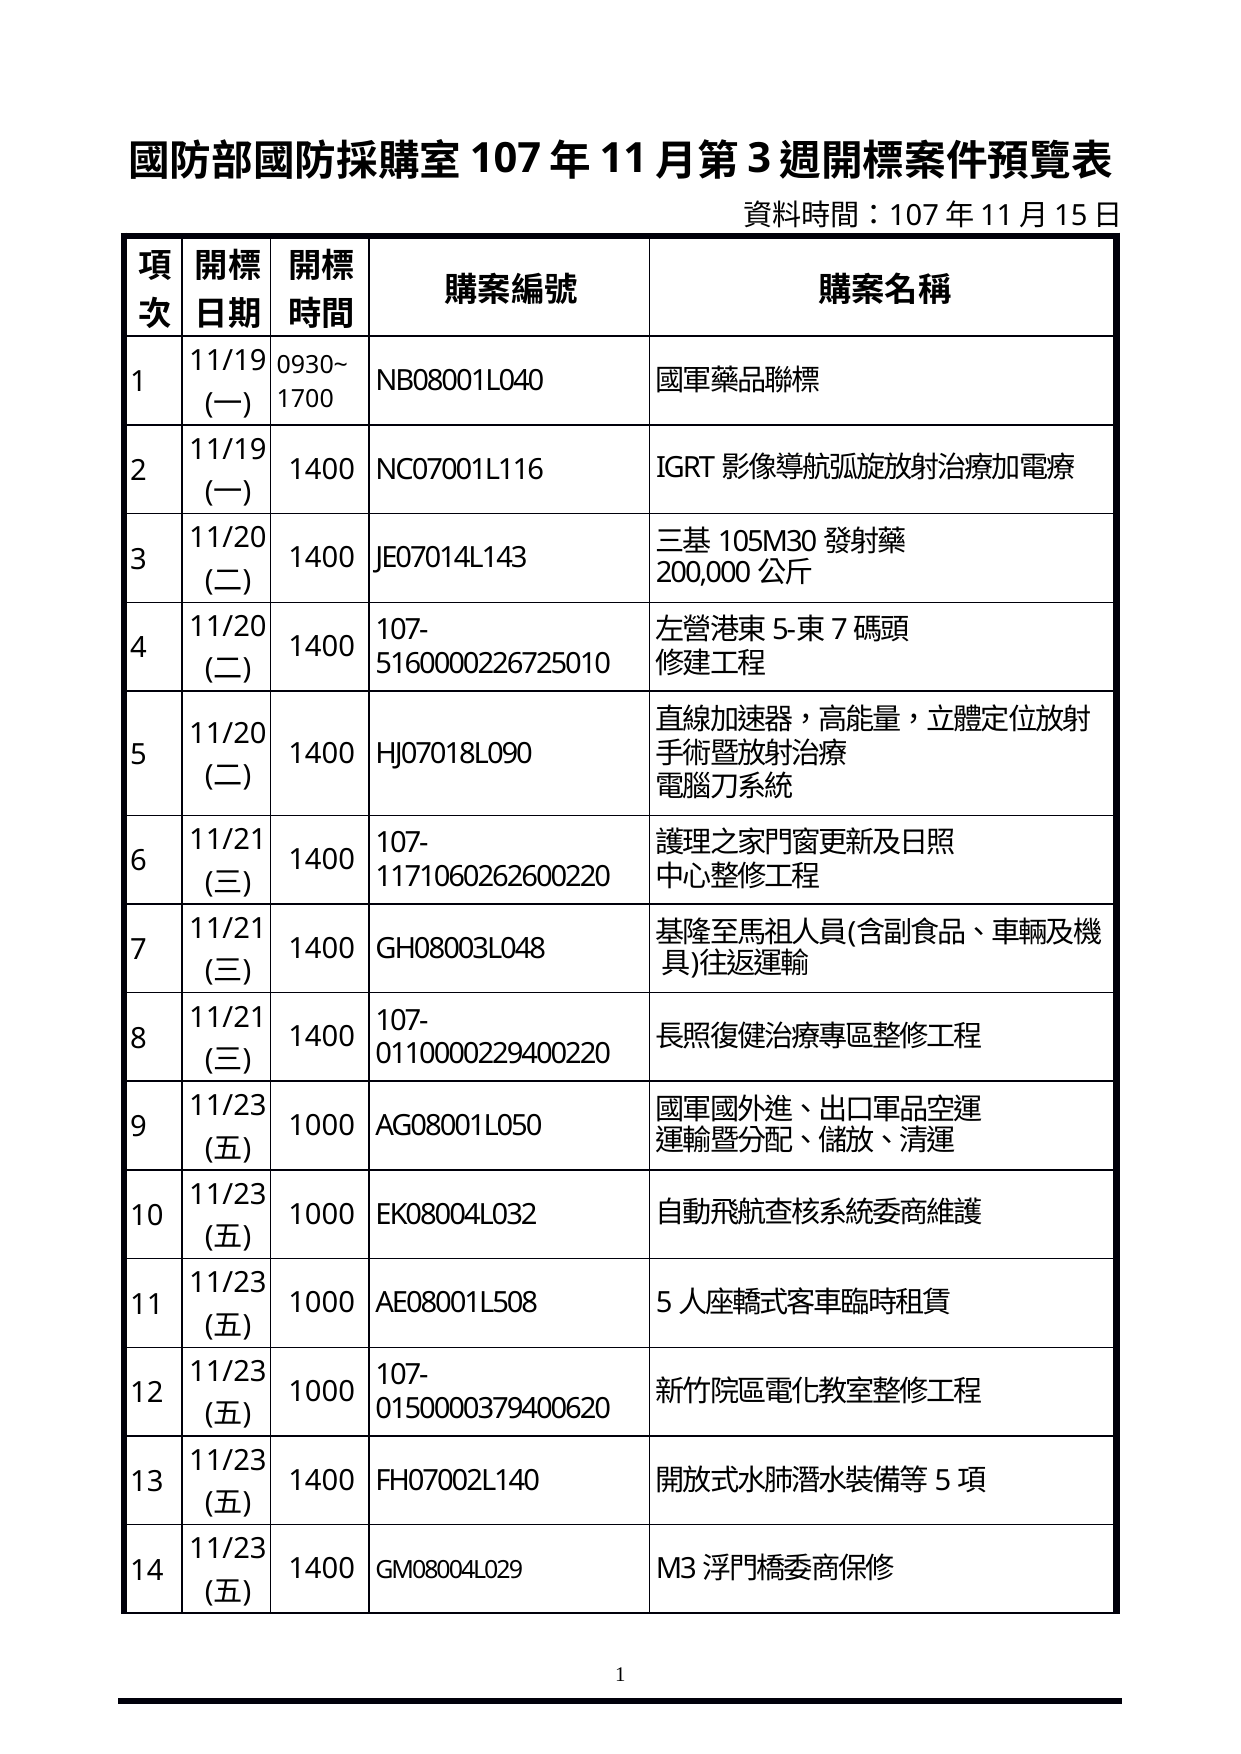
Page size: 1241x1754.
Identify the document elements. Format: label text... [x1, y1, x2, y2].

table_cell [127, 1259, 181, 1346]
table_cell AG08001L050 [370, 1082, 649, 1169]
table_cell [127, 993, 181, 1080]
table_cell 1400 [271, 603, 368, 690]
table_cell 11/20 (二) [183, 514, 270, 601]
table_cell IGRT影像導航弧旋放射治療加電療 [650, 426, 1113, 513]
table_cell 1000 [271, 1171, 368, 1258]
text 資料時間：107年11月15日 [157, 195, 1122, 233]
table_cell [127, 1082, 181, 1169]
table_cell 0930~ 1700 [271, 337, 368, 424]
table_cell FH07002L140 [370, 1437, 649, 1524]
table_cell 11/21 (三) [183, 816, 270, 903]
table_cell 11/21 (三) [183, 993, 270, 1080]
table_cell 11/20 (二) [183, 692, 270, 814]
table_cell 1000 [271, 1082, 368, 1169]
table_cell [127, 1171, 181, 1258]
table_cell NB08001L040 [370, 337, 649, 424]
table_cell GH08003L048 [370, 905, 649, 992]
table_cell EK08004L032 [370, 1171, 649, 1258]
table_header 項次 [127, 239, 181, 335]
table_cell 11/23 (五) [183, 1259, 270, 1346]
table_cell 11/23 (五) [183, 1348, 270, 1435]
table_cell [127, 337, 181, 424]
table_cell [127, 603, 181, 690]
table_cell GM08004L029 [370, 1525, 649, 1612]
table_cell 開放式水肺潛水裝備等5項 [650, 1437, 1113, 1524]
table_cell 1400 [271, 426, 368, 513]
table_cell 三基105M30發射藥 200,000公斤 [650, 514, 1113, 601]
table_cell 自動飛航查核系統委商維護 [650, 1171, 1113, 1258]
table_cell 1400 [271, 514, 368, 601]
table_cell 107-0110000229400220 [370, 993, 649, 1080]
table_cell [127, 514, 181, 601]
table_cell [127, 816, 181, 903]
table_cell 11/19 (一) [183, 426, 270, 513]
table_cell M3浮門橋委商保修 [650, 1525, 1113, 1612]
table_cell 11/20 (二) [183, 603, 270, 690]
table_cell [127, 1348, 181, 1435]
table_cell 11/21 (三) [183, 905, 270, 992]
table_cell 107-5160000226725010 [370, 603, 649, 690]
table_cell 1400 [271, 1525, 368, 1612]
table_header 購案名稱 [650, 239, 1113, 335]
table_cell 1400 [271, 993, 368, 1080]
table_cell 國軍藥品聯標 [650, 337, 1113, 424]
table_cell 11/23 (五) [183, 1171, 270, 1258]
table_cell 新竹院區電化教室整修工程 [650, 1348, 1113, 1435]
table_cell [127, 905, 181, 992]
table_cell [127, 692, 181, 814]
table_header 購案編號 [370, 239, 649, 335]
table_cell 107-0150000379400620 [370, 1348, 649, 1435]
table_cell 11/23 (五) [183, 1525, 270, 1612]
table_cell [127, 426, 181, 513]
table_cell AE08001L508 [370, 1259, 649, 1346]
table_cell NC07001L116 [370, 426, 649, 513]
table_cell 1400 [271, 692, 368, 814]
table_cell 1400 [271, 1437, 368, 1524]
table_cell 長照復健治療專區整修工程 [650, 993, 1113, 1080]
table_cell 護理之家門窗更新及日照 中心整修工程 [650, 816, 1113, 903]
table_cell 1400 [271, 905, 368, 992]
table_cell 11/23 (五) [183, 1082, 270, 1169]
table_header 開標日期 [183, 239, 270, 335]
table_cell 1400 [271, 816, 368, 903]
table_cell 國軍國外進、出口軍品空運 運輸暨分配、儲放、清運 [650, 1082, 1113, 1169]
table_cell 1000 [271, 1259, 368, 1346]
table_cell JE07014L143 [370, 514, 649, 601]
text 國防部國防採購室107年11月第3週開標案件預覽表 [118, 131, 1122, 183]
table_cell 11/23 (五) [183, 1437, 270, 1524]
table_cell HJ07018L090 [370, 692, 649, 814]
table_cell 107-1171060262600220 [370, 816, 649, 903]
table_cell 5人座轎式客車臨時租賃 [650, 1259, 1113, 1346]
table_cell [127, 1437, 181, 1524]
table_cell 11/19 (一) [183, 337, 270, 424]
table_header 開標時間 [271, 239, 368, 335]
table_cell 1000 [271, 1348, 368, 1435]
table_cell [127, 1525, 181, 1612]
table_cell 左營港東5-東7碼頭 修建工程 [650, 603, 1113, 690]
table_cell 直線加速器，高能量，立體定位放射手術暨放射治療 電腦刀系統 [650, 692, 1113, 814]
table_cell 基隆至馬祖人員(含副食品、車輛及機具)往返運輸 [650, 905, 1113, 992]
